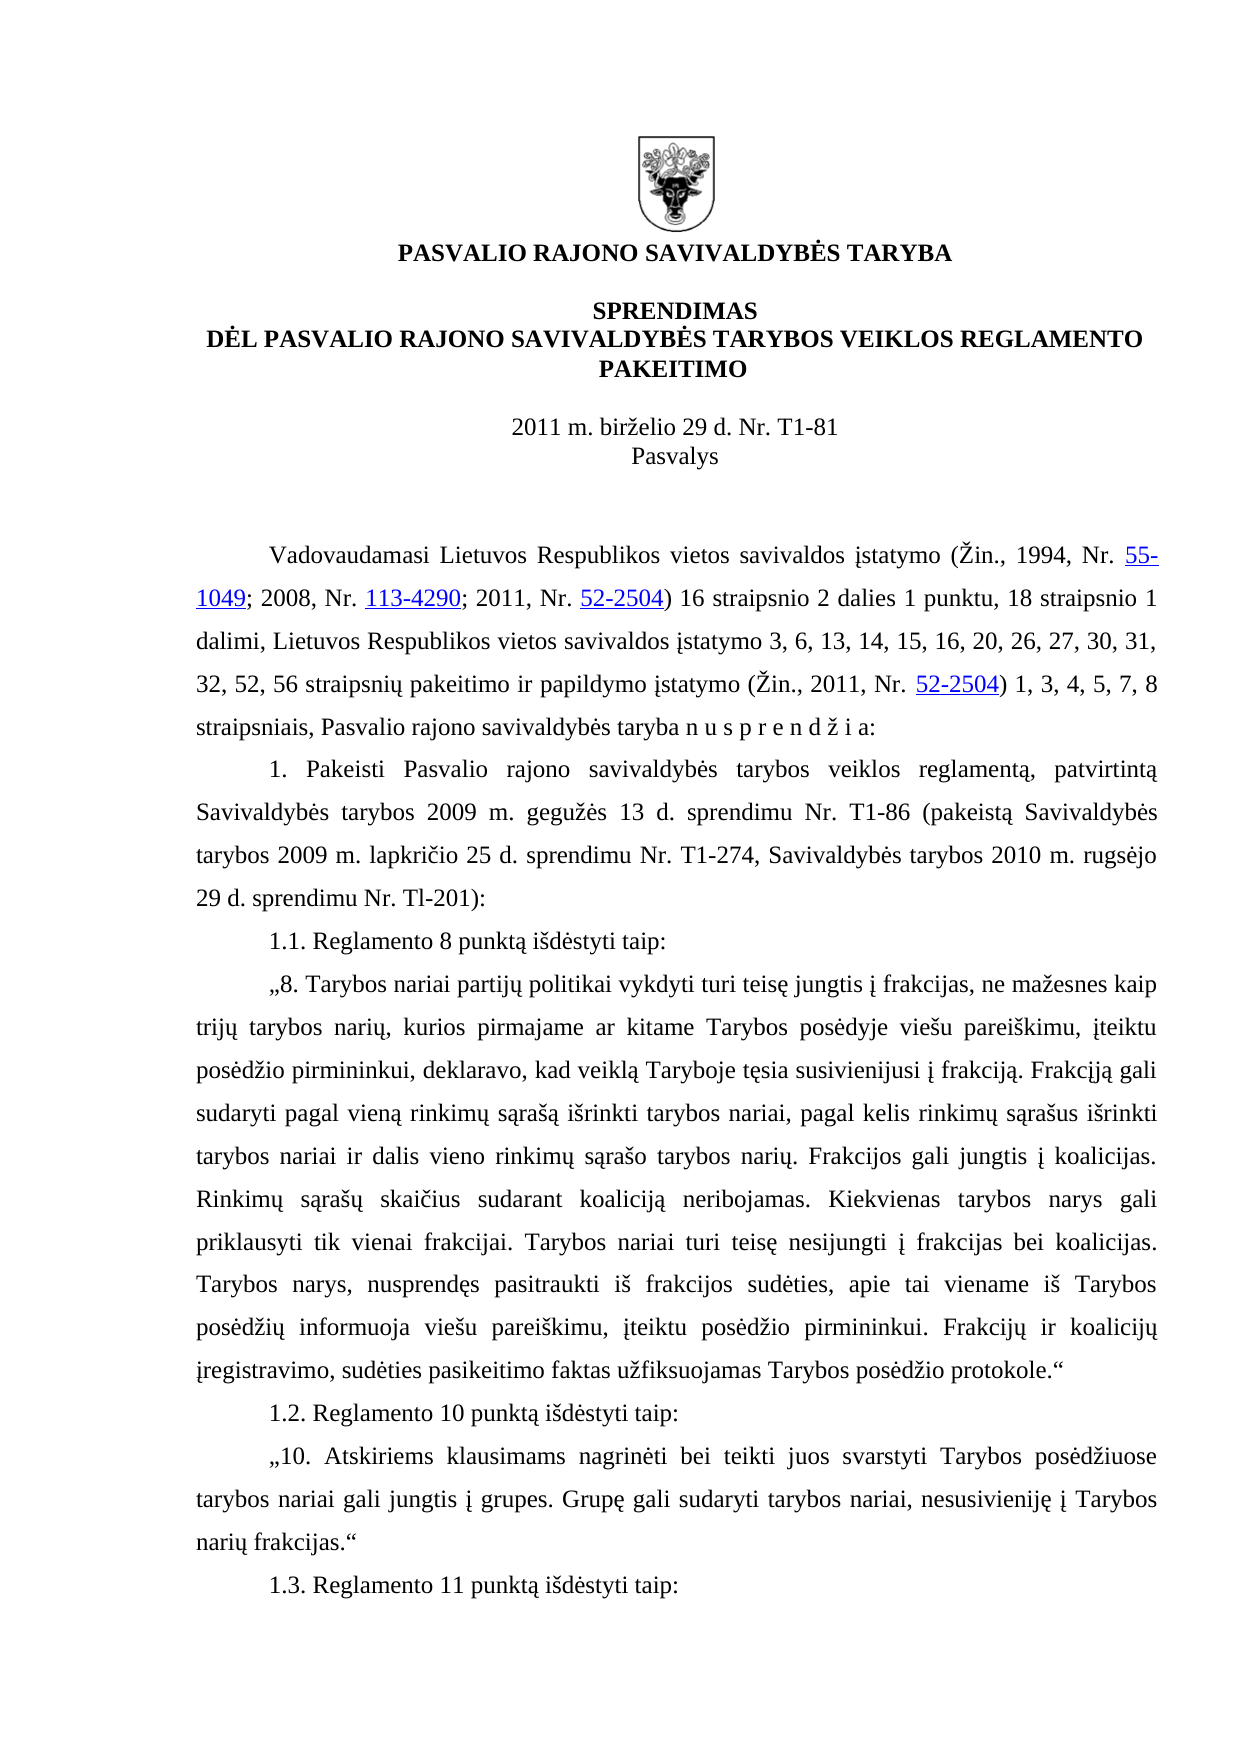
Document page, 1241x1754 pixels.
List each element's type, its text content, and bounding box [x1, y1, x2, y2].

text 2011 m. birželio 29 d. Nr. T1-81 [187, 412, 1162, 441]
text „8. Tarybos nariai partijų politikai vykdyti turi teisę jungtis į frakcijas, ne mažesnes kaip trijų tarybos narių, kurios pirmajame ar kitame Tarybos posėdyje viešu pareiškimu, įteiktu posėdžio pirmininkui, deklaravo, kad veiklą Taryboje tęsia susivienijusi į frakciją. Frakcįją gali sudaryti pagal vieną rinkimų sąrašą išrinkti tarybos nariai, pagal kelis rinkimų sąrašus išrinkti tarybos nariai ir dalis vieno rinkimų sąrašo tarybos narių. Frakcijos gali jungtis į koalicijas. Rinkimų sąrašų skaičius sudarant koaliciją neribojamas. Kiekvienas tarybos narys gali priklausyti tik vienai frakcijai. Tarybos nariai turi teisę nesijungti į frakcijas bei koalicijas. Tarybos narys, nusprendęs pasitraukti iš frakcijos sudėties, apie tai viename iš Tarybos posėdžių informuoja viešu pareiškimu, įteiktu posėdžio pirmininkui. Frakcijų ir koalicijų įregistravimo, sudėties pasikeitimo faktas užfiksuojamas Tarybos posėdžio protokole.“ [196, 958, 1158, 1387]
text 1.3. Reglamento 11 punktą išdėstyti taip: [196, 1559, 1162, 1602]
text Pasvalys [187, 441, 1162, 470]
text 1.2. Reglamento 10 punktą išdėstyti taip: [196, 1387, 1162, 1430]
text Vadovaudamasi Lietuvos Respublikos vietos savivaldos įstatymo (Žin., 1994, Nr. 55-1049; 2008, Nr. 113-4290; 2011, Nr. 52-2504) 16 straipsnio 2 dalies 1 punktu, 18 straipsnio 1 dalimi, Lietuvos Respublikos vietos savivaldos įstatymo 3, 6, 13, 14, 15, 16, 20, 26, 27, 30, 31, 32, 52, 56 straipsnių pakeitimo ir papildymo įstatymo (Žin., 2011, Nr. 52-2504) 1, 3, 4, 5, 7, 8 straipsniais, Pasvalio rajono savivaldybės taryba n u s p r e n d ž i a: [196, 529, 1158, 743]
text SPRENDIMAS [187, 296, 1162, 325]
text PASVALIO RAJONO SAVIVALDYBĖS TARYBA [187, 238, 1162, 267]
text 1. Pakeisti Pasvalio rajono savivaldybės tarybos veiklos reglamentą, patvirtintą Savivaldybės tarybos 2009 m. gegužės 13 d. sprendimu Nr. T1-86 (pakeistą Savivaldybės tarybos 2009 m. lapkričio 25 d. sprendimu Nr. T1-274, Savivaldybės tarybos 2010 m. rugsėjo 29 d. sprendimu Nr. Tl-201): [196, 743, 1158, 915]
text DĖL PASVALIO RAJONO SAVIVALDYBĖS TARYBOS VEIKLOS REGLAMENTO PAKEITIMO [187, 325, 1162, 383]
text „10. Atskiriems klausimams nagrinėti bei teikti juos svarstyti Tarybos posėdžiuose tarybos nariai gali jungtis į grupes. Grupę gali sudaryti tarybos nariai, nesusivieniję į Tarybos narių frakcijas.“ [196, 1430, 1158, 1559]
text 1.1. Reglamento 8 punktą išdėstyti taip: [196, 915, 1162, 958]
